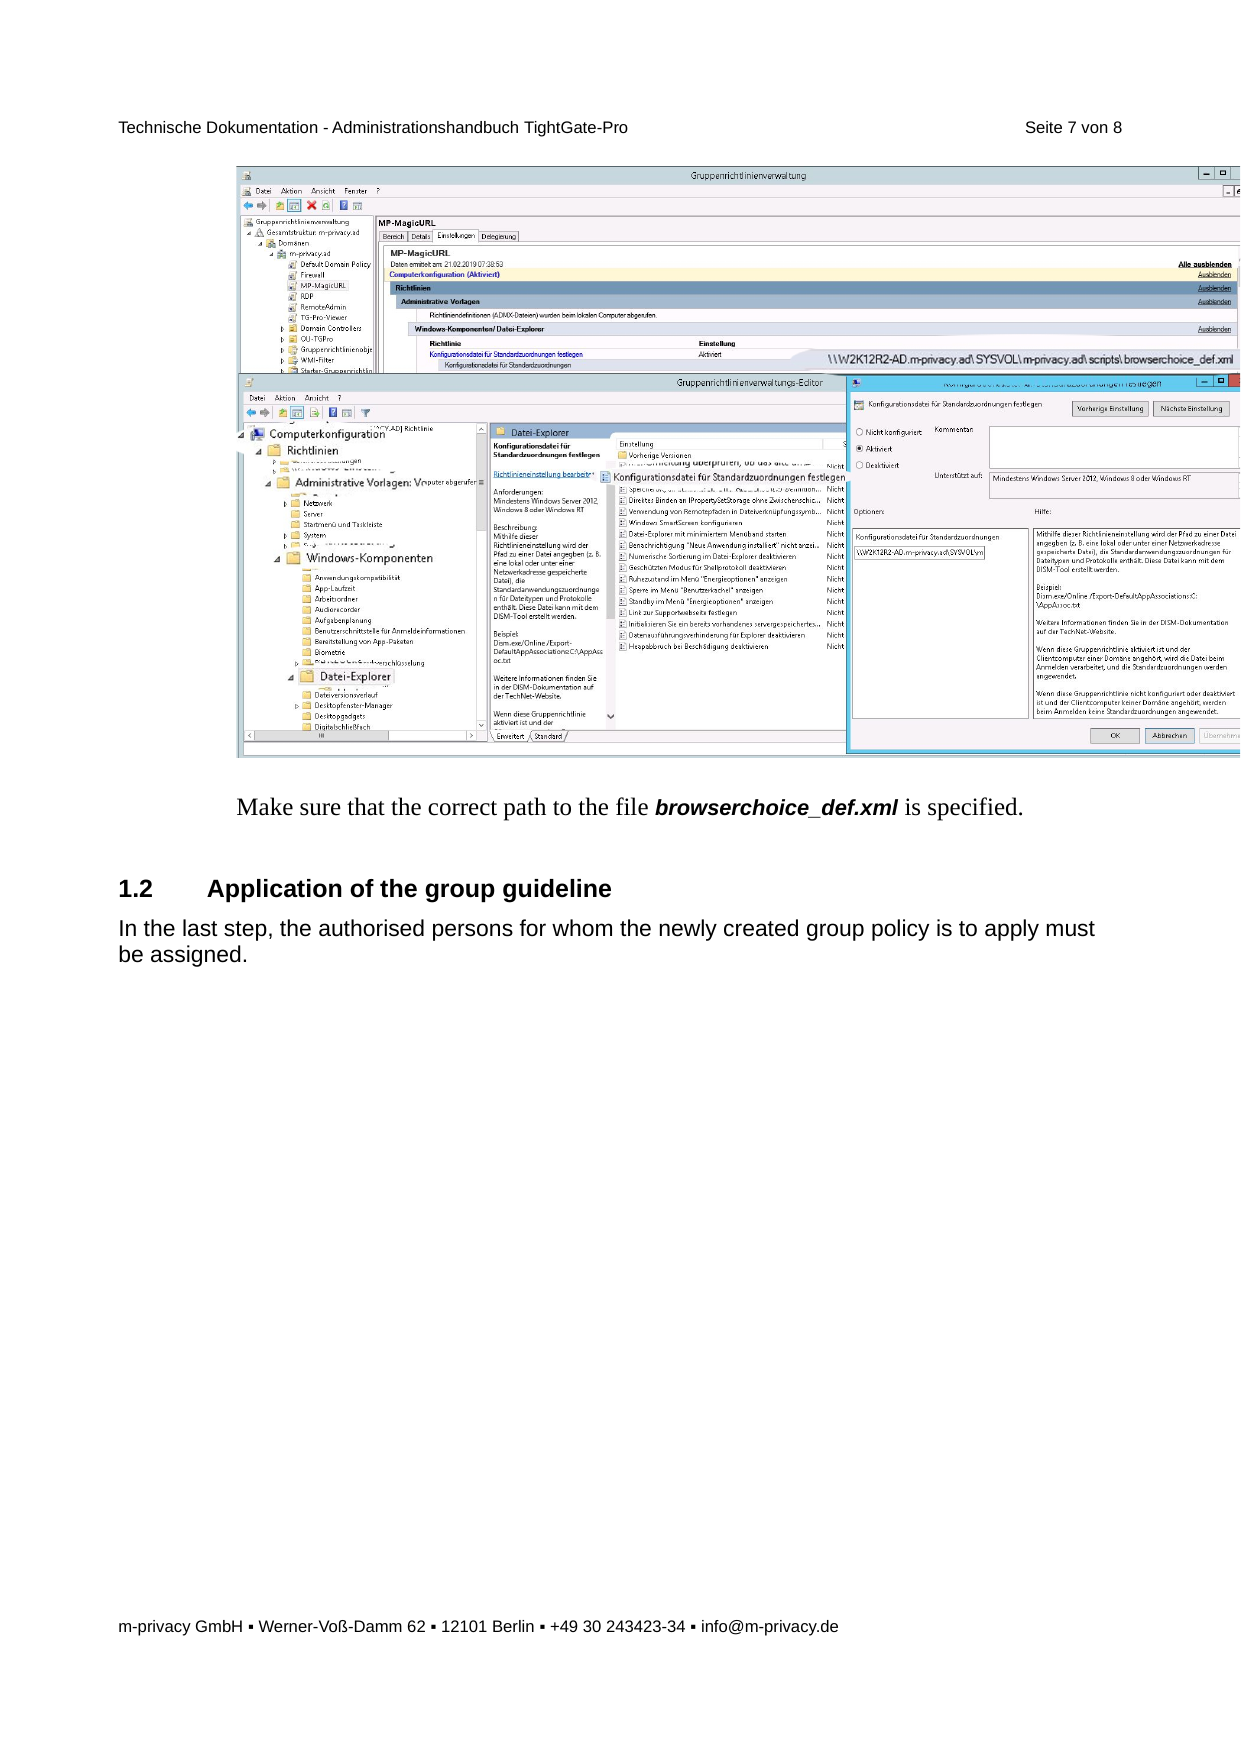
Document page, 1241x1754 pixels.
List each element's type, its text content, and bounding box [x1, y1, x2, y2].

text In the last step, the authorised persons for whom the newly created group policy is to apply must be assigned. [118, 914, 1122, 967]
list Make sure that the correct path to the file browserchoice_def.xml is specified. [207, 167, 1122, 821]
picture [236, 166, 1241, 758]
subtitle Application of the group guideline [118, 874, 1122, 903]
